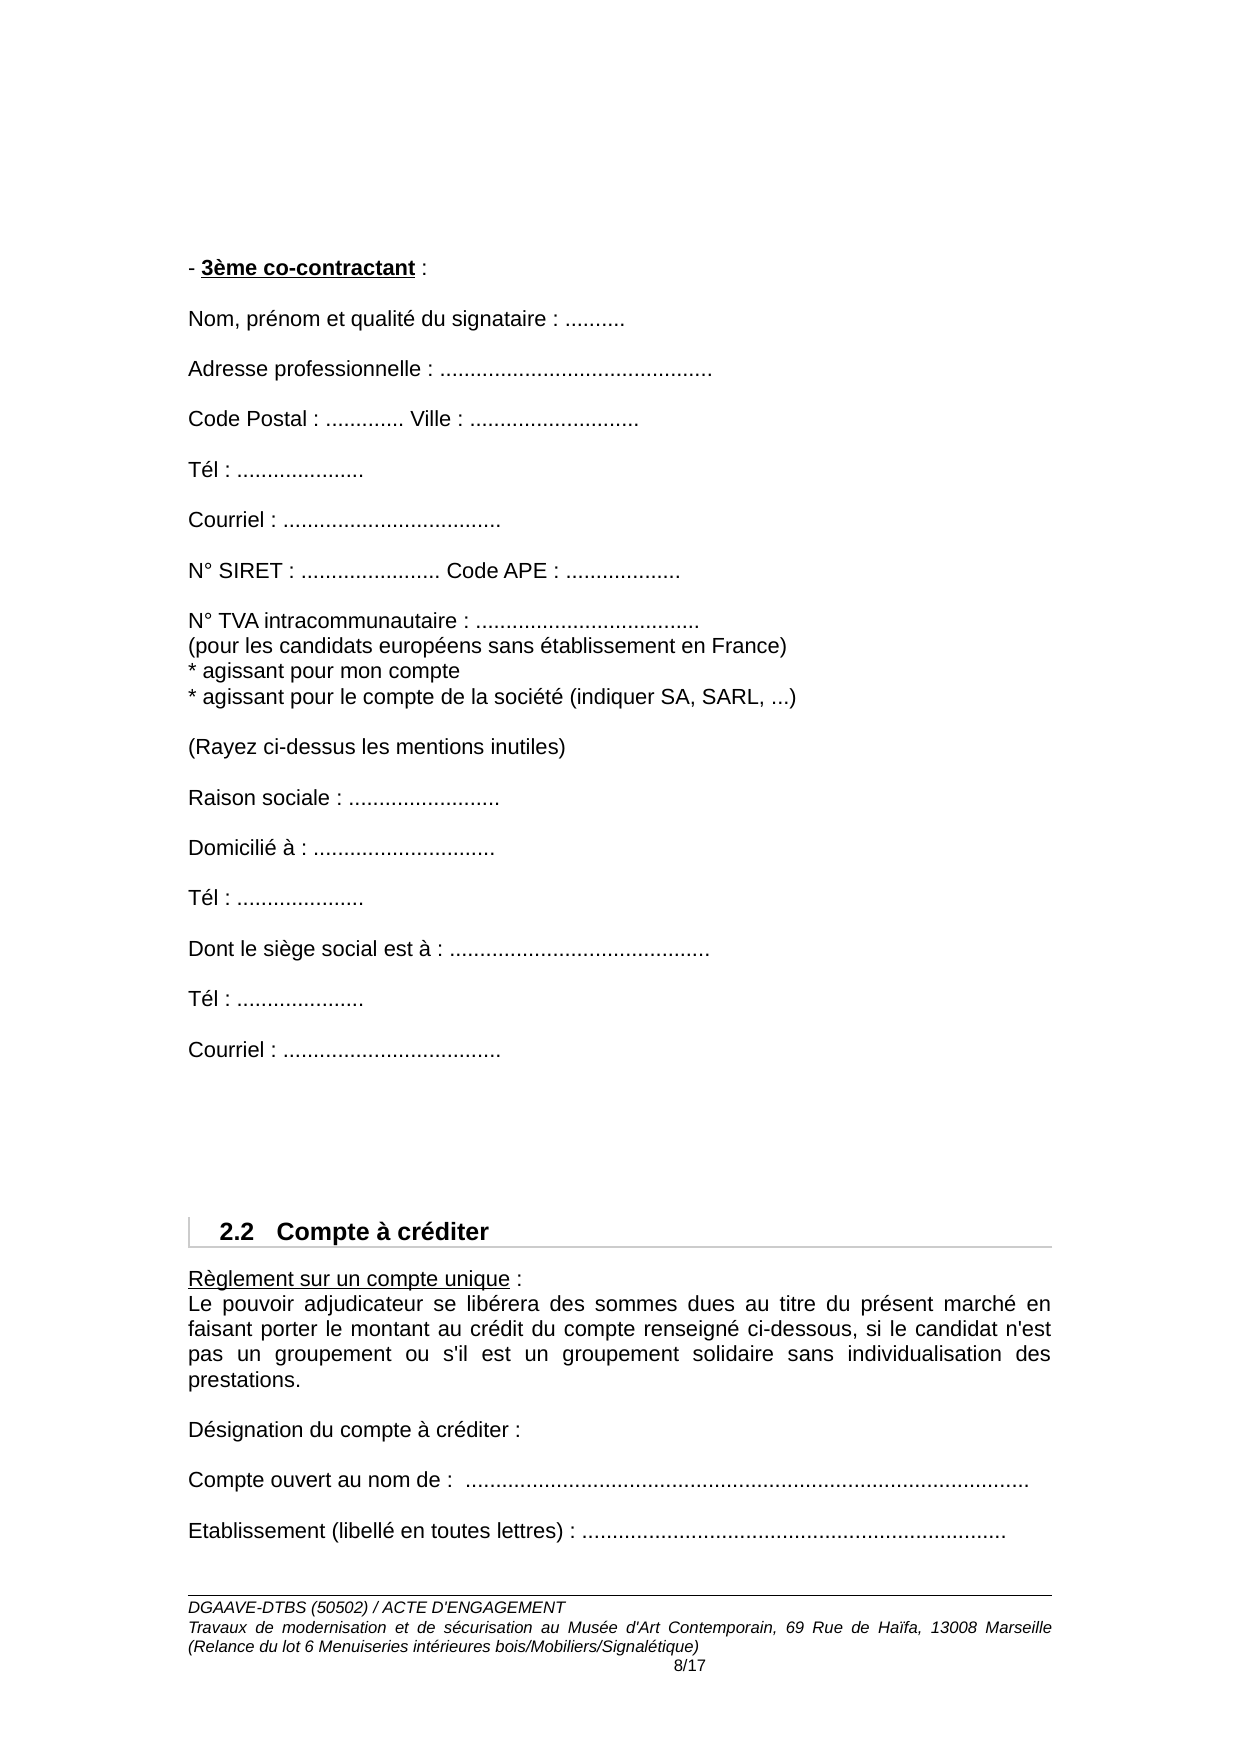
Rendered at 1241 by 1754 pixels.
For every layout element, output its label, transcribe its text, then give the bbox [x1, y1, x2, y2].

text Etablissement (libellé en toutes lettres) : ...................................................................... [188, 1518, 1052, 1543]
text Dont le siège social est à : ........................................... [188, 936, 1052, 961]
text (pour les candidats européens sans établissement en France) [188, 633, 1052, 658]
text * agissant pour mon compte [188, 658, 1052, 683]
text Le pouvoir adjudicateur se libérera des sommes dues au titre du présent marché en faisant porter le montant au crédit du compte renseigné ci-dessous, si le candidat n'est pas un groupement ou s'il est un groupement solidaire sans individualisation des prestations. [188, 1291, 1052, 1392]
text Tél : ..................... [188, 986, 1052, 1011]
text (Rayez ci-dessus les mentions inutiles) [188, 734, 1052, 759]
text Compte ouvert au nom de : ............................................................................................. [188, 1467, 1052, 1493]
text Domicilié à : .............................. [188, 835, 1052, 860]
text Nom, prénom et qualité du signataire : .......... [188, 305, 1052, 331]
text N° TVA intracommunautaire : ..................................... [188, 608, 1052, 633]
text Courriel : .................................... [188, 1036, 1052, 1062]
text Désignation du compte à créditer : [188, 1417, 1052, 1442]
text Code Postal : ............. Ville : ............................ [188, 406, 1052, 431]
text Règlement sur un compte unique : [188, 1266, 1052, 1291]
subtitle Compte à créditer [190, 1217, 1052, 1246]
text Tél : ..................... [188, 885, 1052, 910]
text Courriel : .................................... [188, 507, 1052, 532]
text Adresse professionnelle : ............................................. [188, 356, 1052, 381]
text Tél : ..................... [188, 457, 1052, 482]
text Raison sociale : ......................... [188, 784, 1052, 809]
text - 3ème co-contractant : [188, 255, 1052, 280]
text N° SIRET : ....................... Code APE : ................... [188, 557, 1052, 583]
text * agissant pour le compte de la société (indiquer SA, SARL, ...) [188, 683, 1052, 709]
